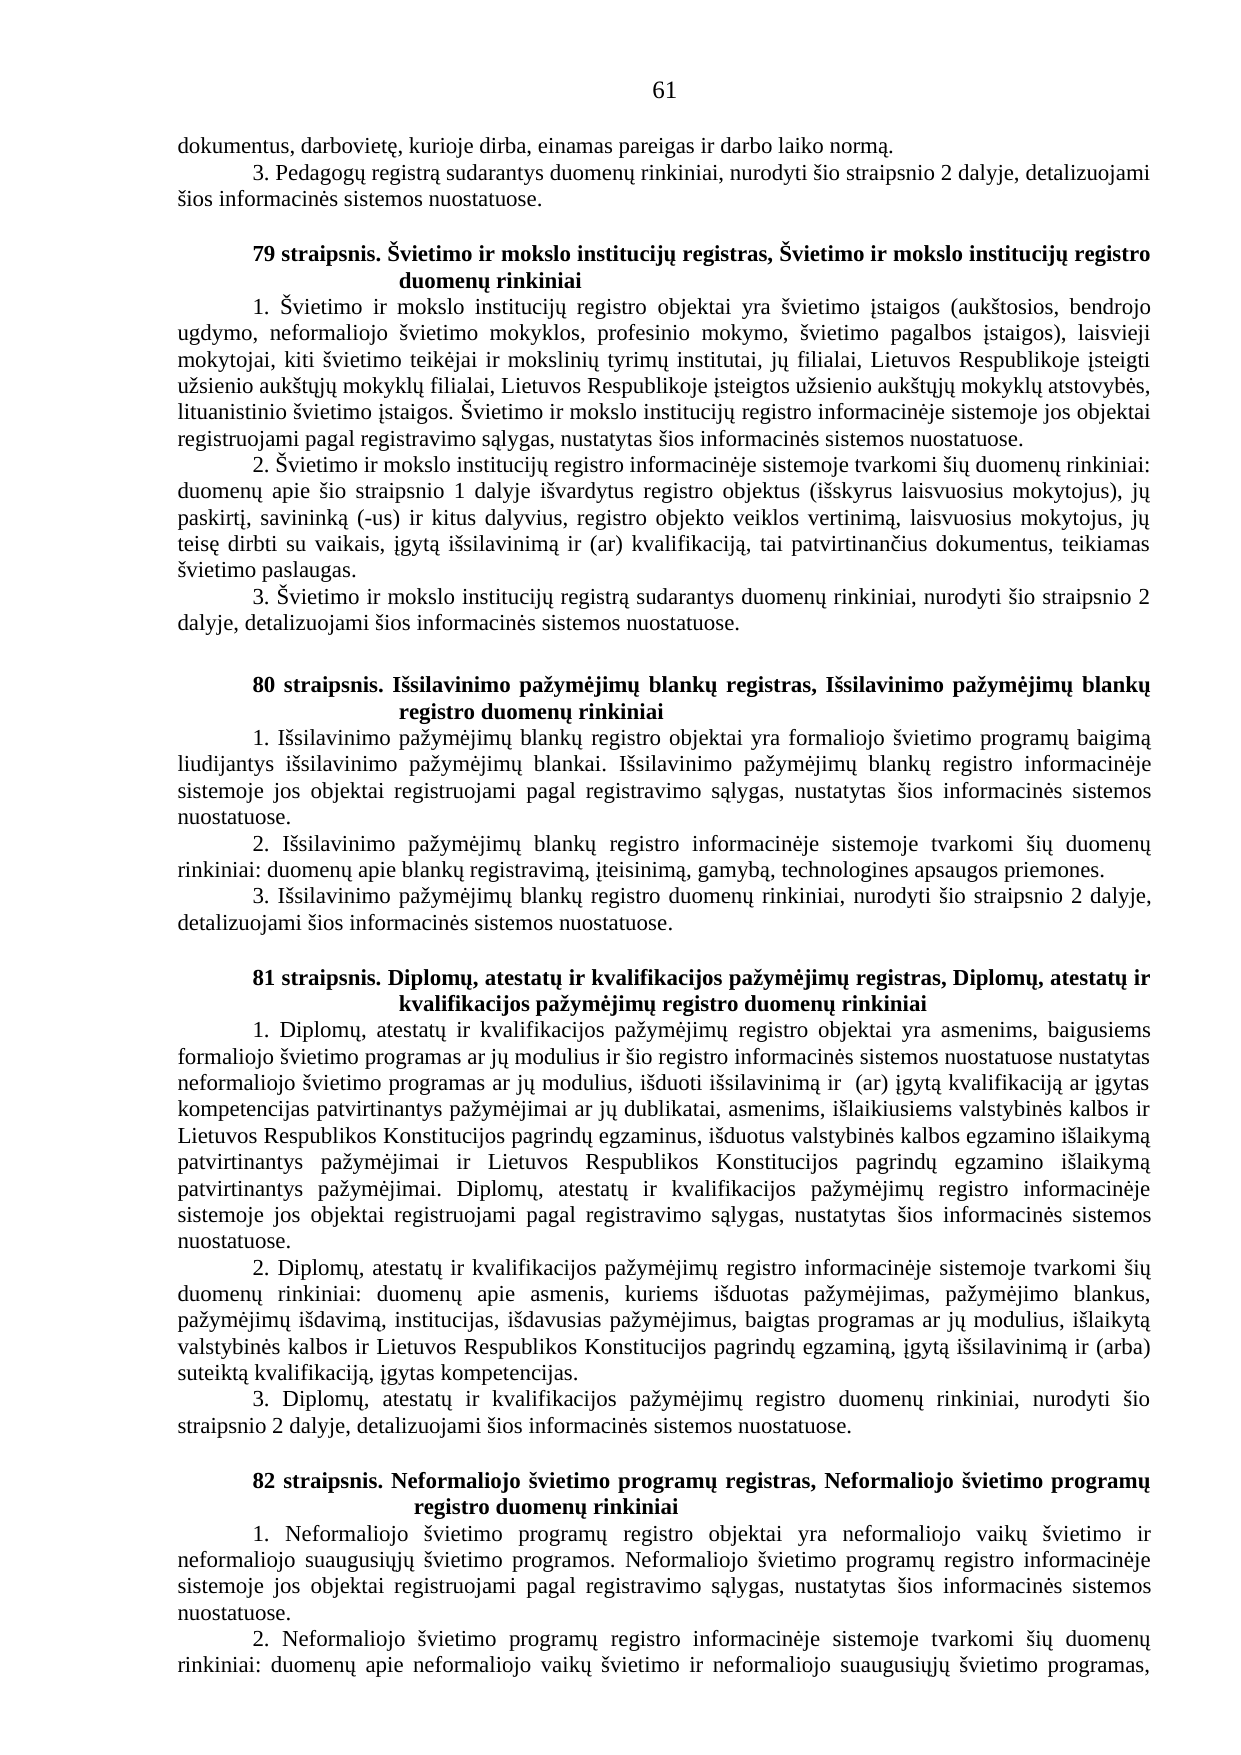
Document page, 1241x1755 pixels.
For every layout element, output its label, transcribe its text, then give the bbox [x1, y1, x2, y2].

text 3. Diplomų, atestatų ir kvalifikacijos pažymėjimų registro duomenų rinkiniai, nurodyti šio straipsnio 2 dalyje, detalizuojami šios informacinės sistemos nuostatuose. [177, 1385, 1152, 1438]
text 1. Išsilavinimo pažymėjimų blankų registro objektai yra formaliojo švietimo programų baigimą liudijantys išsilavinimo pažymėjimų blankai. Išsilavinimo pažymėjimų blankų registro informacinėje sistemoje jos objektai registruojami pagal registravimo sąlygas, nustatytas šios informacinės sistemos nuostatuose. [177, 724, 1152, 829]
text 80 straipsnis. Išsilavinimo pažymėjimų blankų registras, Išsilavinimo pažymėjimų blankų registro duomenų rinkiniai [252, 664, 1152, 724]
text 2. Neformaliojo švietimo programų registro informacinėje sistemoje tvarkomi šių duomenų rinkiniai: duomenų apie neformaliojo vaikų švietimo ir neformaliojo suaugusiųjų švietimo programas, [177, 1625, 1152, 1678]
text 1. Neformaliojo švietimo programų registro objektai yra neformaliojo vaikų švietimo ir neformaliojo suaugusiųjų švietimo programos. Neformaliojo švietimo programų registro informacinėje sistemoje jos objektai registruojami pagal registravimo sąlygas, nustatytas šios informacinės sistemos nuostatuose. [177, 1519, 1152, 1625]
text 3. Išsilavinimo pažymėjimų blankų registro duomenų rinkiniai, nurodyti šio straipsnio 2 dalyje, detalizuojami šios informacinės sistemos nuostatuose. [177, 882, 1152, 935]
text 1. Diplomų, atestatų ir kvalifikacijos pažymėjimų registro objektai yra asmenims, baigusiems formaliojo švietimo programas ar jų modulius ir šio registro informacinės sistemos nuostatuose nustatytas neformaliojo švietimo programas ar jų modulius, išduoti išsilavinimą ir (ar) įgytą kvalifikaciją ar įgytas kompetencijas patvirtinantys pažymėjimai ar jų dublikatai, asmenims, išlaikiusiems valstybinės kalbos ir Lietuvos Respublikos Konstitucijos pagrindų egzaminus, išduotus valstybinės kalbos egzamino išlaikymą patvirtinantys pažymėjimai ir Lietuvos Respublikos Konstitucijos pagrindų egzamino išlaikymą patvirtinantys pažymėjimai. Diplomų, atestatų ir kvalifikacijos pažymėjimų registro informacinėje sistemoje jos objektai registruojami pagal registravimo sąlygas, nustatytas šios informacinės sistemos nuostatuose. [177, 1016, 1152, 1254]
text 2. Švietimo ir mokslo institucijų registro informacinėje sistemoje tvarkomi šių duomenų rinkiniai: duomenų apie šio straipsnio 1 dalyje išvardytus registro objektus (išskyrus laisvuosius mokytojus), jų paskirtį, savininką (-us) ir kitus dalyvius, registro objekto veiklos vertinimą, laisvuosius mokytojus, jų teisę dirbti su vaikais, įgytą išsilavinimą ir (ar) kvalifikaciją, tai patvirtinančius dokumentus, teikiamas švietimo paslaugas. [177, 451, 1152, 583]
text dokumentus, darbovietę, kurioje dirba, einamas pareigas ir darbo laiko normą. [177, 132, 1152, 159]
text 79 straipsnis. Švietimo ir mokslo institucijų registras, Švietimo ir mokslo institucijų registro duomenų rinkiniai [252, 240, 1152, 293]
text 3. Švietimo ir mokslo institucijų registrą sudarantys duomenų rinkiniai, nurodyti šio straipsnio 2 dalyje, detalizuojami šios informacinės sistemos nuostatuose. [177, 583, 1152, 636]
text 3. Pedagogų registrą sudarantys duomenų rinkiniai, nurodyti šio straipsnio 2 dalyje, detalizuojami šios informacinės sistemos nuostatuose. [177, 159, 1152, 212]
text 2. Diplomų, atestatų ir kvalifikacijos pažymėjimų registro informacinėje sistemoje tvarkomi šių duomenų rinkiniai: duomenų apie asmenis, kuriems išduotas pažymėjimas, pažymėjimo blankus, pažymėjimų išdavimą, institucijas, išdavusias pažymėjimus, baigtas programas ar jų modulius, išlaikytą valstybinės kalbos ir Lietuvos Respublikos Konstitucijos pagrindų egzaminą, įgytą išsilavinimą ir (arba) suteiktą kvalifikaciją, įgytas kompetencijas. [177, 1254, 1152, 1385]
text 82 straipsnis. Neformaliojo švietimo programų registras, Neformaliojo švietimo programų registro duomenų rinkiniai [252, 1467, 1152, 1519]
text 1. Švietimo ir mokslo institucijų registro objektai yra švietimo įstaigos (aukštosios, bendrojo ugdymo, neformaliojo švietimo mokyklos, profesinio mokymo, švietimo pagalbos įstaigos), laisvieji mokytojai, kiti švietimo teikėjai ir mokslinių tyrimų institutai, jų filialai, Lietuvos Respublikoje įsteigti užsienio aukštųjų mokyklų filialai, Lietuvos Respublikoje įsteigtos užsienio aukštųjų mokyklų atstovybės, lituanistinio švietimo įstaigos. Švietimo ir mokslo institucijų registro informacinėje sistemoje jos objektai registruojami pagal registravimo sąlygas, nustatytas šios informacinės sistemos nuostatuose. [177, 293, 1152, 451]
text 81 straipsnis. Diplomų, atestatų ir kvalifikacijos pažymėjimų registras, Diplomų, atestatų ir kvalifikacijos pažymėjimų registro duomenų rinkiniai [252, 964, 1152, 1016]
text 2. Išsilavinimo pažymėjimų blankų registro informacinėje sistemoje tvarkomi šių duomenų rinkiniai: duomenų apie blankų registravimą, įteisinimą, gamybą, technologines apsaugos priemones. [177, 829, 1152, 882]
